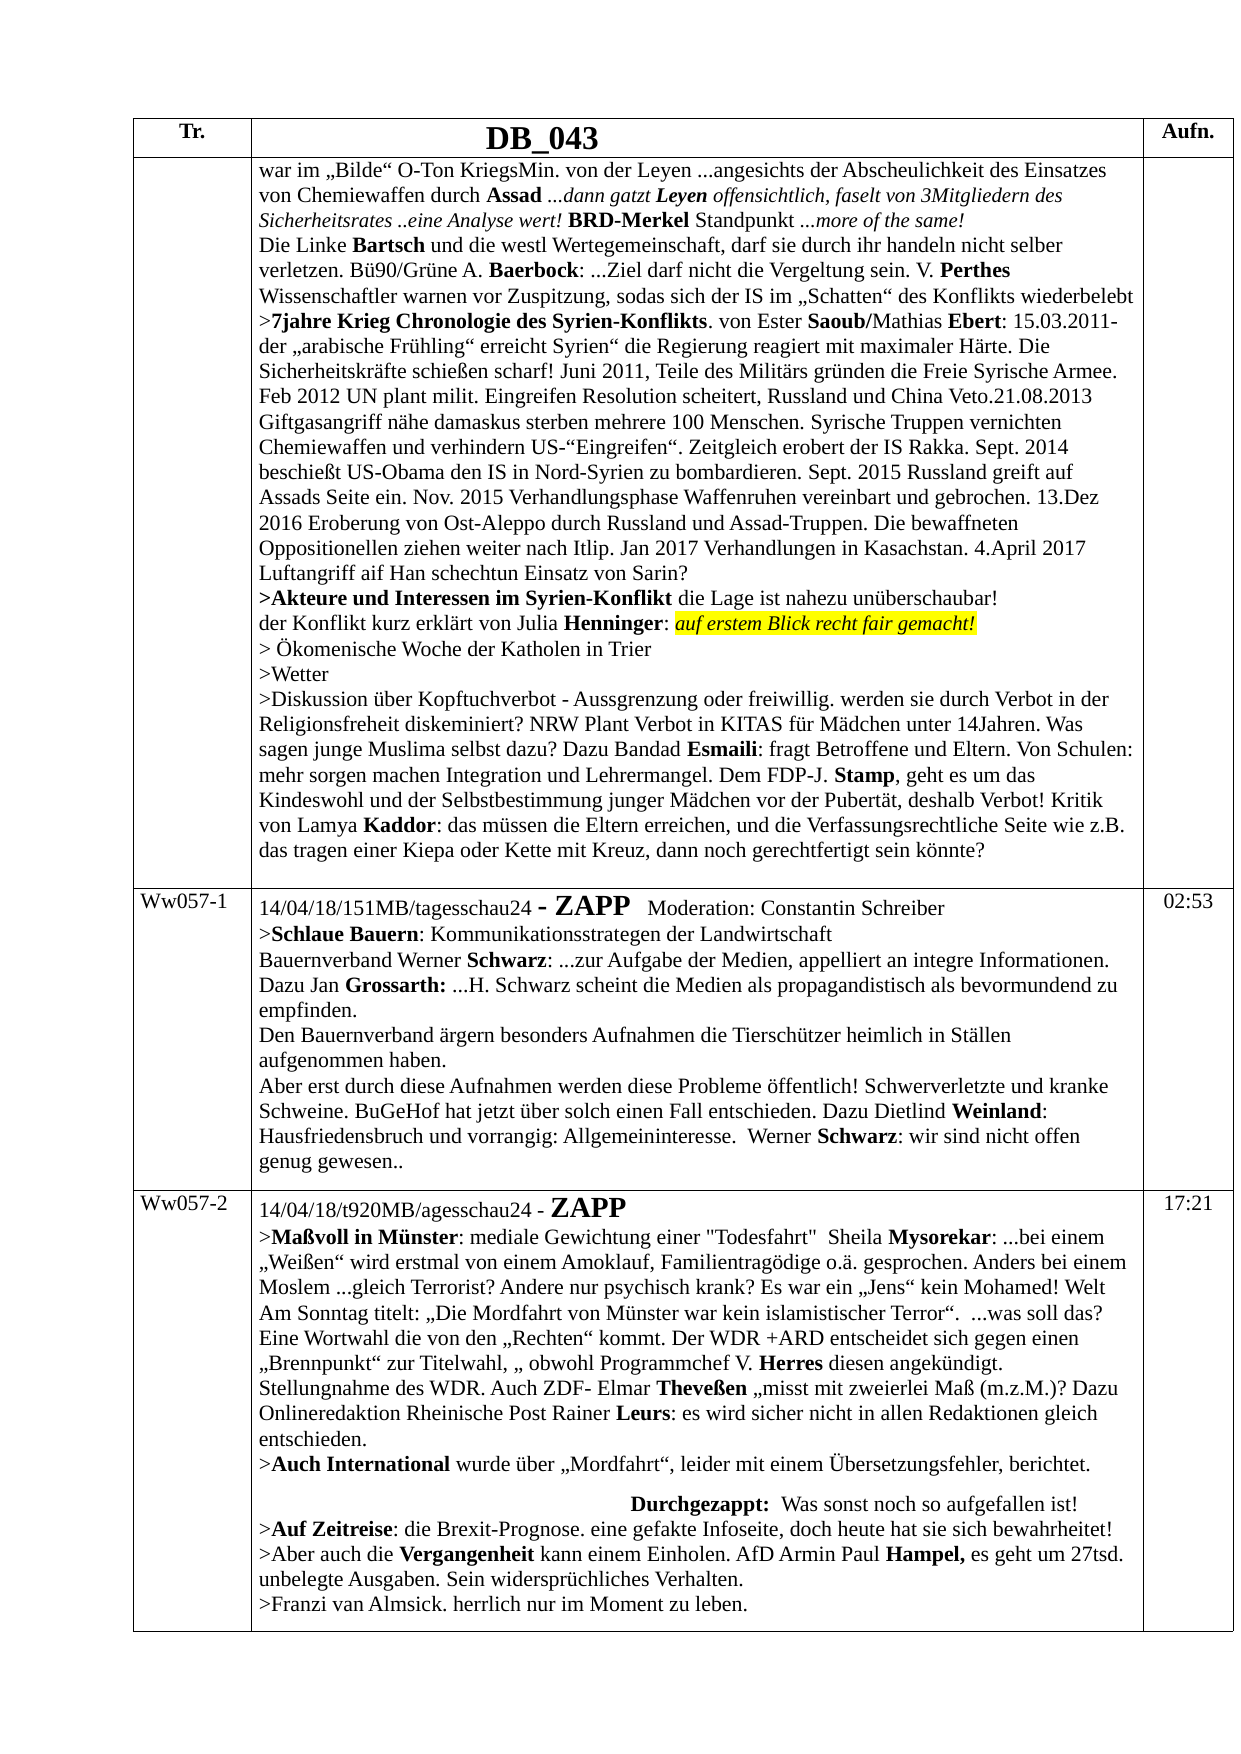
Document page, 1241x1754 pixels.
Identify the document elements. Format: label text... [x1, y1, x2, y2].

table_cell war im „Bilde“ O-Ton KriegsMin. von der Leyen ...angesichts der Abscheulichkeit des Einsatzes von Chemiewaffen durch Assad ...dann gatzt Leyen offensichtlich, faselt von 3Mitgliedern des Sicherheitsrates ..eine Analyse wert! BRD-Merkel Standpunkt ...more of the same! Die Linke Bartsch und die westl Wertegemeinschaft, darf sie durch ihr handeln nicht selber verletzen. Bü90/Grüne A. Baerbock: ...Ziel darf nicht die Vergeltung sein. V. Perthes Wissenschaftler warnen vor Zuspitzung, sodas sich der IS im „Schatten“ des Konflikts wiederbelebt >7jahre Krieg Chronologie des Syrien-Konflikts. von Ester Saoub/Mathias Ebert: 15.03.2011- der „arabische Frühling“ erreicht Syrien“ die Regierung reagiert mit maximaler Härte. Die Sicherheitskräfte schießen scharf! Juni 2011, Teile des Militärs gründen die Freie Syrische Armee. Feb 2012 UN plant milit. Eingreifen Resolution scheitert, Russland und China Veto.21.08.2013 Giftgasangriff nähe damaskus sterben mehrere 100 Menschen. Syrische Truppen vernichten Chemiewaffen und verhindern US-“Eingreifen“. Zeitgleich erobert der IS Rakka. Sept. 2014 beschießt US-Obama den IS in Nord-Syrien zu bombardieren. Sept. 2015 Russland greift auf Assads Seite ein. Nov. 2015 Verhandlungsphase Waffenruhen vereinbart und gebrochen. 13.Dez 2016 Eroberung von Ost-Aleppo durch Russland und Assad-Truppen. Die bewaffneten Oppositionellen ziehen weiter nach Itlip. Jan 2017 Verhandlungen in Kasachstan. 4.April 2017 Luftangriff aif Han schechtun Einsatz von Sarin? >Akteure und Interessen im Syrien-Konflikt die Lage ist nahezu unüberschaubar! der Konflikt kurz erklärt von Julia Henninger: auf erstem Blick recht fair gemacht! > Ökomenische Woche der Katholen in Trier >Wetter >Diskussion über Kopftuchverbot - Aussgrenzung oder freiwillig. werden sie durch Verbot in der Religionsfreheit diskeminiert? NRW Plant Verbot in KITAS für Mädchen unter 14Jahren. Was sagen junge Muslima selbst dazu? Dazu Bandad Esmaili: fragt Betroffene und Eltern. Von Schulen: mehr sorgen machen Integration und Lehrermangel. Dem FDP-J. Stamp, geht es um das Kindeswohl und der Selbstbestimmung junger Mädchen vor der Pubertät, deshalb Verbot! Kritik von Lamya Kaddor: das müssen die Eltern erreichen, und die Verfassungsrechtliche Seite wie z.B. das tragen einer Kiepa oder Kette mit Kreuz, dann noch gerechtfertigt sein könnte? [252, 158, 1143, 888]
table_cell [1144, 158, 1233, 888]
table_cell [134, 158, 251, 888]
table_cell 14/04/18/151MB/tagesschau24 - ZAPP Moderation: Constantin Schreiber >Schlaue Bauern: Kommunikationsstrategen der Landwirtschaft Bauernverband Werner Schwarz: ...zur Aufgabe der Medien, appelliert an integre Informationen. Dazu Jan Grossarth: ...H. Schwarz scheint die Medien als propagandistisch als bevormundend zu empfinden. Den Bauernverband ärgern besonders Aufnahmen die Tierschützer heimlich in Ställen aufgenommen haben. Aber erst durch diese Aufnahmen werden diese Probleme öffentlich! Schwerverletzte und kranke Schweine. BuGeHof hat jetzt über solch einen Fall entschieden. Dazu Dietlind Weinland: Hausfriedensbruch und vorrangig: Allgemeininteresse. Werner Schwarz: wir sind nicht offen genug gewesen.. [252, 889, 1143, 1190]
table_header Tr. [134, 119, 251, 157]
table_cell 14/04/18/t920MB/agesschau24 - ZAPP >Maßvoll in Münster: mediale Gewichtung einer "Todesfahrt" Sheila Mysorekar: ...bei einem „Weißen“ wird erstmal von einem Amoklauf, Familientragödige o.ä. gesprochen. Anders bei einem Moslem ...gleich Terrorist? Andere nur psychisch krank? Es war ein „Jens“ kein Mohamed! Welt Am Sonntag titelt: „Die Mordfahrt von Münster war kein islamistischer Terror“. ...was soll das? Eine Wortwahl die von den „Rechten“ kommt. Der WDR +ARD entscheidet sich gegen einen „Brennpunkt“ zur Titelwahl, „ obwohl Programmchef V. Herres diesen angekündigt. Stellungnahme des WDR. Auch ZDF- Elmar Theveßen „misst mit zweierlei Maß (m.z.M.)? Dazu Onlineredaktion Rheinische Post Rainer Leurs: es wird sicher nicht in allen Redaktionen gleich entschieden. >Auch International wurde über „Mordfahrt“, leider mit einem Übersetzungsfehler, berichtet. Durchgezappt: Was sonst noch so aufgefallen ist! >Auf Zeitreise: die Brexit-Prognose. eine gefakte Infoseite, doch heute hat sie sich bewahrheitet! >Aber auch die Vergangenheit kann einem Einholen. AfD Armin Paul Hampel, es geht um 27tsd. unbelegte Ausgaben. Sein widersprüchliches Verhalten. >Franzi van Almsick. herrlich nur im Moment zu leben. [252, 1191, 1143, 1631]
table_header DB_043 [252, 119, 1143, 157]
table_header Aufn. [1144, 119, 1233, 157]
table_cell Ww057-1 [134, 889, 251, 1190]
table_cell Ww057-2 [134, 1191, 251, 1631]
table_cell 02:53 [1144, 889, 1233, 1190]
table_cell 17:21 [1144, 1191, 1233, 1631]
